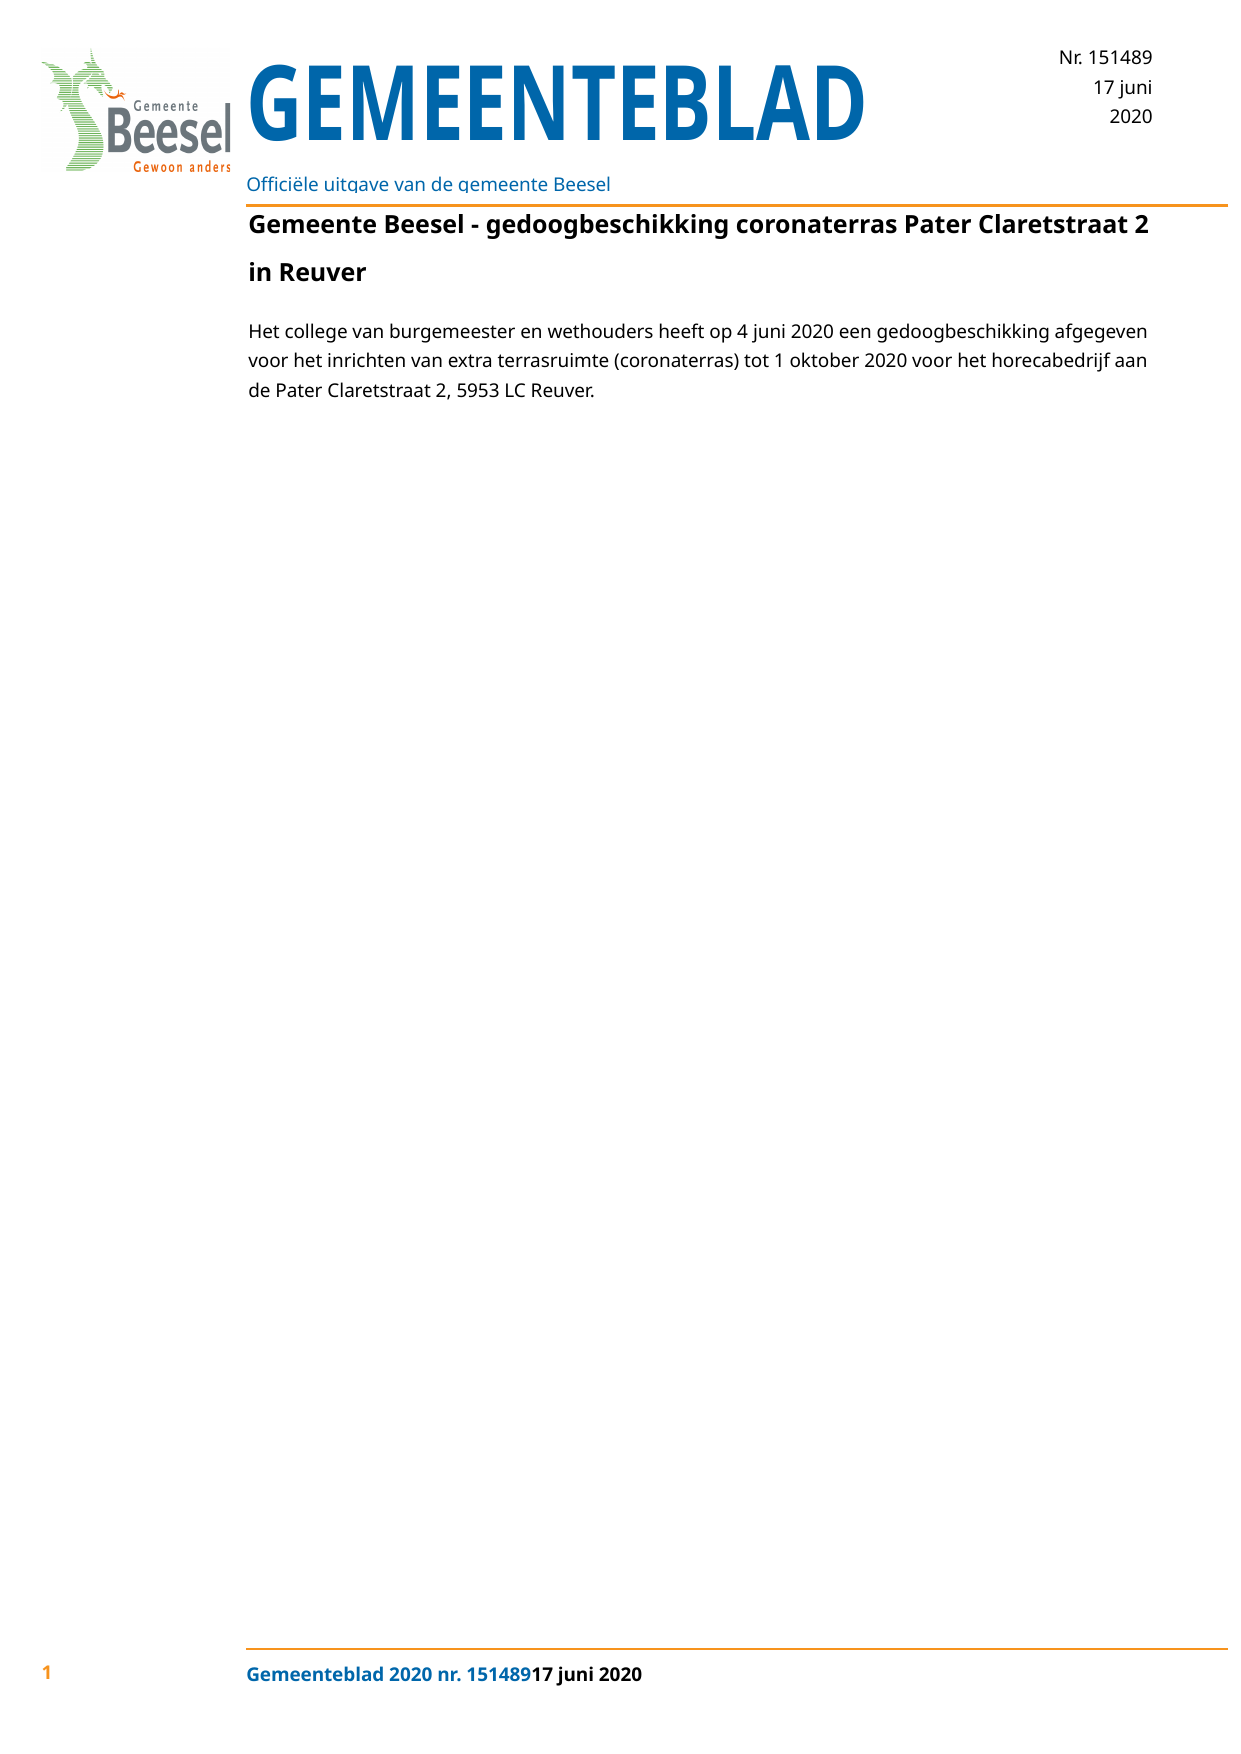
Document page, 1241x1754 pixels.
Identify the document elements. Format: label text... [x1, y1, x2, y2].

text Het college van burgemeester en wethouders heeft op 4 juni 2020 een gedoogbeschikking afgegeven voor het inrichten van extra terrasruimte (coronaterras) tot 1 oktober 2020 voor het horecabedrijf aan de Pater Claretstraat 2, 5953 LC Reuver. [248, 318, 1152, 403]
text Gemeente Beesel - gedoogbeschikking coronaterras Pater Claretstraat 2 in Reuver [248, 207, 1152, 288]
picture [41, 47, 231, 172]
